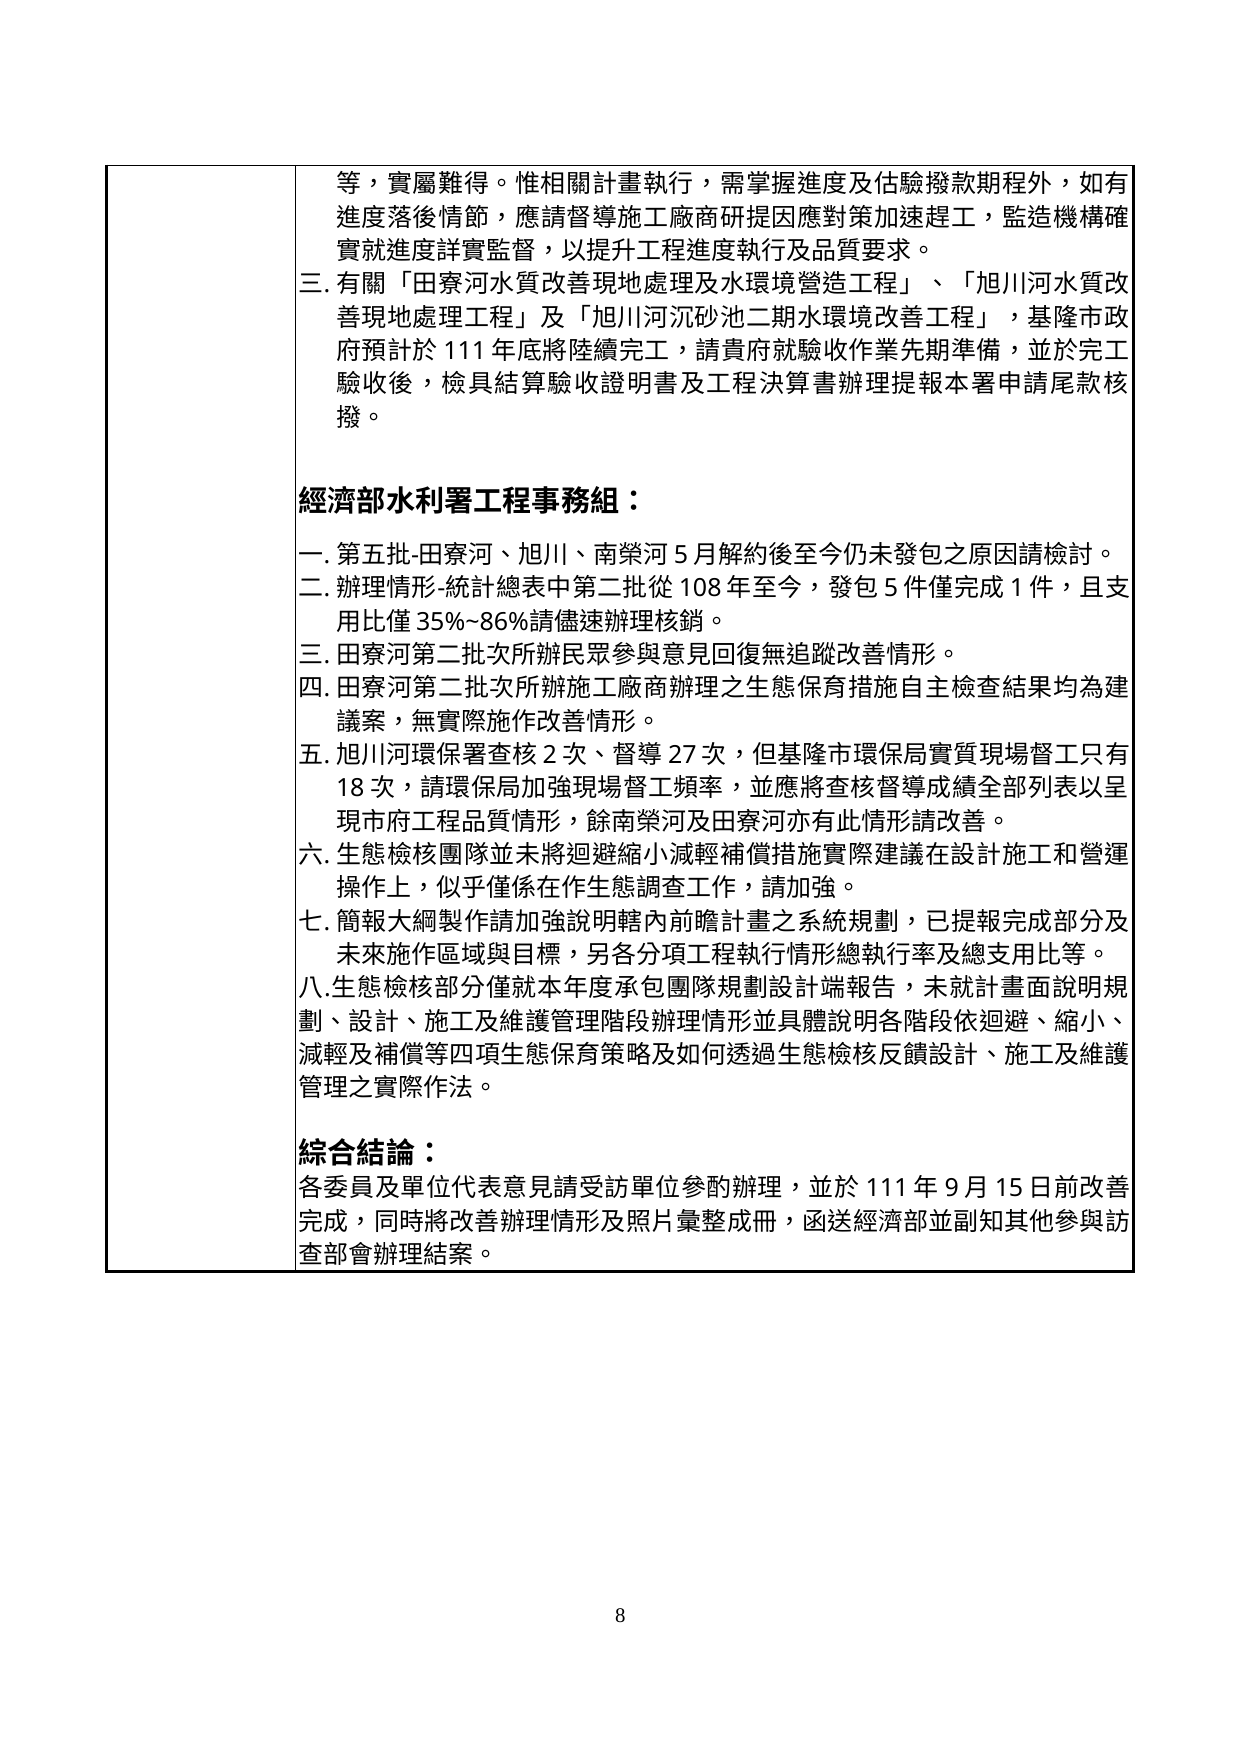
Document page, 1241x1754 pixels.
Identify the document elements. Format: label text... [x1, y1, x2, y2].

table_cell 訪查意見 林煌喬委員： 本人想利用今天訪查的機會，就我觀察基隆市政府(下稱市府)目前推動全國水環境改善計畫，在生態檢核、公民參與、資訊公開及營運管理等相關工作，感覺較弱而應再強化量能的地方，提供參考： 生態檢核：我們訪查各縣市政府執行全國水環境改善計畫情形時發現，目前遇到的最大瓶頸是，「如何將生態檢核團隊的知識與經驗，引入公務體系，並落實於水利建設。」因此，本人以下要談的都是「如何落實的細節」，亦即如何透過工程各階段(規劃、設計、施工及維護階段)環環相扣的生態檢核作為，來共同促成生態檢核團隊的知識與經驗，落實於水利建設： (一)規劃階段：檢視今天所提的生態檢核資料，生態檢核團隊所提之生態保育對策及措施，尚屬可行，惟如能再交代如何從蒐集基隆地區生態資料文獻、套疊生態敏感區成果、盤點生態保育課題，到釐清各分項工程環境生態議題，並就各項水環境建設進行生態檢核資料蒐集、現地勘查及提出適切的保育措施等，整體生態檢核的操作步奏及成果，就更棒了。基本上，這個階段我比較不擔心，因為會引進外部專業團隊幫忙，謹再提醒下列事宜： 1.生態檢核團隊應掌握每項工程的內容、位置與配置、工程周遭環境與土地利用狀況(特別是因工程進行，而完全改變了地景地貌的區域)，然後實際進行現地調(勘)查，以掌握生態的現狀。因為只有確實掌握計畫工程內容及工區生態的現狀，才能釐清各項工程進行可能造成生態的影響，也只有如此才能研擬對應且適切的保育策略與措施，以及提出工程顧問公司真實受用的工程配置方案，進而能將生態檢核成果的重點，真正回饋融入設計中。換言之，生態檢核團隊應積極掌握工程內容，認真研提回應有效解決的對策，而非流於提些放諸四海皆可用、普普通通之生態保育建言，則生態檢核作業意義不大，徒流於為有生態檢核，而做生態檢核的形式。 2.生態檢核除了盤點生物種類外，更重要的是應盤點生態條件與空間，故應檢視各項提案的生態環境，屬計畫範圍內的陸域或水域，有無亟待改善的地方，可提出具體建議，進而設計、施工來加予改善完成。換言之，請多運用「補償」(其實應為「生態增益」)策略，主動去發現、去做，而非被動地僅針對受工程干擾的環境，不得不研究在原地或異地補償的作為，藉由工程的進行，順勢加以改善，來強化陸域、水域，藍、綠網絡的連結性，如此人親近水才有意義。(這一點只有生態檢核團隊才有此敏感度，工程顧問公司無此專業，故應由生態檢核團隊檢視提出，再由工程顧問公司設計)講到這裡，輔導顧問團可能要告訴我，北港水系五條河流「受人為干擾程度高，生態豐富度低」，無法有太多作為。即便如此，我覺得仍可提醒適度納入創新的環境友善設計吧(如：鋪面工程採用低衝擊工法(LID)設計、雨撲滿、雨水花園等)；更何況將來還有南河(基隆河)水系、海岸及海域分區要推動水環境計畫，這兩個區域人為干擾程度低，生態豐富度高，還有海灣資源保護區及潮間帶生態系，未來在規劃設計時，生態團隊實應針對該等區域的自然景觀連續及生物多樣性，或建立珍稀物種棲地緩衝區等，有助生態、棲地環境的友善設計，多加著墨。 (二)規劃設計階段：當進入設計階段後，理論上，生態檢核應在設計階段扮演重要角色，是即應將生態檢核成果的重點，回饋融入設計中。可是，回顧110年9月11日在十河局審查旭川河、田寮河、南榮河水環境景觀工程所提設計書圖時，卻幾乎未見生態檢核的相關內容，這將令人納悶，該工程的生態檢核作業，要如何確保(或透過何種程序)於施工階段獲得落實？造成這種現象，很重要的原因，可能是工程顧問公司壓根就認為該工程範圍屬高度人為開發區域，施工不會對生態產生任何影響；或者是工程顧問公司對於生態檢核相關事宜，非常陌生，甚至不知道如何運用生態檢核成果，如此，設計書圖文件當然就很難掌握生態檢核的精髓。因此，建議市府未來推動工程時，應要問問工程顧問公司下列問題： 1.將如何運用規劃階段的生態檢核報告，且要求不能束諸高閣？ 2.生態檢核報告所提的生態策略或措施，打算如何處理？ 3.如不知如何運用或有不足處，應請教或要求生態檢核團隊協助或補 充？ 4.有那些措施已回饋體現於細部設計中？ 5.而這些細部設計圖說，有無再與生態檢核團隊討論其可行性及妥適 性？ 6.有無與生態檢核團隊討論，篩選出已實質擬定之保育措施，應轉化成 承商須遵守及監工督導可明確清楚的契約規範，並臚列於細部設計圖 的說明中，俾作為後續施工、監造的依據。因為，只有透過工程相關 設計書圖及採購契約的規範，承商才會將生態保育策略與措施，納入 施工三書；也只有如此，才能將生態檢核團隊的知識，傳授予(或約 束)承商及工人，而能真正落實於施工階段。 (三)到了施工階段：生態檢核作業如無法謹慎落實，即使規劃、設計階段的生態檢核作業，花了再多的心血及金錢，都將因施工階段的失誤而功虧一簣。所以，最好能要求承商作到下列事項： 1.承商應與生態檢核團隊討論，於施工計畫書提出「生態檢核執行計畫」專章，其內容應包括：確認保育措施、訂定生態檢核施工要領、建置專業生態團隊及生態檢核流程圖、說明施工擾動範圍及生態應對、製作生態自主檢查表、開工說明會納入生態保育措施宣導、辦理外來物種清除、生態監看紀錄及異常通知處理等。 2.承商應延請生態專業人員統整所有生態保育措施，協助標示現地生態保全對象及製作對照圖表，供施工人員參考辨識，並辦理「開工前說明會」，帶領承商及施工人員現場勘查，現場指認並以警示帶標誌施工範圍，同時應確認施工人員清楚瞭解保育措施及注意事項。尤其，應請其製作自主檢查表，供施工廠商定期填寫查核，以利施工階段徹底執行生態保育措施。惟觀諸目前各縣市工程的生態自主檢查表，其檢查內容都非常簡略，聊備一格，應付了事，故要特別提醒應扣合生態保育措施，嚴謹設計檢驗項目；尤應著重於保全對象，以及承商應特別注意落實的保育措施等，來設計及檢查，才有意義。簡報中市府標榜每季一次生態專家進行現場輔導，如此就能確保生態檢核成果及措施獲得落實嗎？有些生態破壞是不可逆的(如大樹被砍、鱸鰻被吃、重要棲地被誤挖等)，等三個月一次的督導時，破壞已成事實了，已無可挽回，再去現場輔導(應該是善後)，有何意義，而廠商又無責任。 3.此外，品質計畫書及監造計畫書，亦應納入生態檢核的相關作為。尤其要檢視已實質擬定的生態保育措施，有那些項目應納入品質管理標準項目一覽表；監造計畫書亦應將生態檢核的相關作為，列入整體施工計畫書審查重點及施工抽查標準一覽表，以作為後續施工品管、監造及追究廠商的依據。 總之，應將「生態檢核執行計畫」，仿目前各工程會將職安衛生、環境保護及交通安全執行計畫，納為施工三書的重要執行及查核對象，才是正辦。 4.最後，本人覺得還有一個很重要關鍵，是即建議市府應建立能貫穿水環境改善工程生命週期，全程督導落實生態檢核作業的可行機制：可由水環境改善輔導顧問團擔任此項任務，除適時督導各計畫之生態計畫書內容的執行情形外，應辦理水環境建設工程現地勘查，管考生態檢核作業落實情形，施工單位遇到問題時，並應提出改善建議及協助解決問題。 二、有關公民參與部分：本人已多次向市府建議公民參與辦理情形，應掌握 的事項，以及如何呈現，至少應包括：時間(即能帶出次數)、邀請對象 (尤其關注本區域的生態團體)、辦理方式、溝通內容；以及民意議題及 處理情形等，可是今天的簡報還是沒做到。此外，可要求環誠公司及水 環境輔導顧問團(水利技師公會)協助市府在公民參與部分建置下列能 量，以利未來市府參加水環境提案審查或水利署督導時，具足說服力及 競爭力。 (一)辦理培力學堂：針對基隆市水環境重要議題內容，從水文變遷、水環境特色、在地文化及生活產業等相關領域，舉辦培力學堂。邀請關心水環境提案的中小學教師參加，深耕至校園，培育下一代流域公民。 (二)積極推動社區發展協會、志工團及水巡隊申請環境教育場域認證，進一步培育成公私協力的潛在對象。 (三)本人亦多次建議仿效二河局所採創新的「水漾學堂」公共參與模式，引進於基隆市適合的水環境行動計畫(可以「暖東苗圃轉型基隆市生態教育中心計畫」，作為範例，提報七批次水環境計畫的亮點計畫)。水漾學堂如何推動呢？110年度全國教育部門開始正式推動108課綱，該課綱強調「自(發)、(互)動、(共)好」精神，重視現場與生活知識，強調對自己所處社區環境的關心與研究，並要求各校應發展校本位課程；而水環境營造涵蓋生態、生活、生產、歷史、文化及地方社區認同的總合資源，相當有利於水環境周邊學校發展成校本位課程。因此，可結合鄰近國小(邀請市府相關部門、學校、師生、親子家庭，以及在地社區、NGO團體等)善用教育部頒布之108 課綱，提出學校鄉土教學或社會課程之教學內容，融入學校師生(與NGO)的創意與巧思，將水環境營造落實成為學校教學場域。也就是說，可邀請周邊學校將鄰近水環境資源整合到學校特色課程之機制中，用以經營師生、親子及社區等客群，讓水價值從河岸走入生活中。 三、至於資訊公開部分：從訪查簡報發現，市府已資訊公開各項計畫的基本資料、進度、簡報說明、生態檢核資料，並配上完工後的願景圖片。值得肯定的是，成立「基米愛水環境」的粉絲專頁，也製作水環境工程影片，透過網路媒體的傳播，來描繪及展現建設成果，倍感溫馨，且倍增可及性。惟請注意：資訊公開不等於媒體露出，其最重要的功能，是及時將正確訊息對外界公開，達到決策透明與溝通交流的目的。因此，可進一步再將計畫內容連同生態檢核報告，整理成可閱讀形式對外公開，並主動通知關注此議題的公民組織與在地社群，以建立與公民組織與在地社群的互信關係。 四、維護管理部分：雖然市府推動的水環境計畫，還沒進入維管階段，但眾所皆知，建設容易維護難，本人覺得工程完成後的營運管理，是目前水環境建設最弱的一環，更是國內公共工程長久以來的痛。目前各縣市大多沒做好，正因此，市府更應確實做好維管工作，一方面凸顯與眾不同，更可減省市府負擔，而又該如何做呢？ 1.市府除需規劃完妥經費來源、組織運作及工作內容之外，簡報中已提及，將定期監測計畫範圍棲地品質，並追蹤生態保全對象狀態與其他生態課題觀測，以及評估該工程生態保育措施的執行成效等。 2.建議市府可再檢視下列面項的落實成果： (1)統計比較建設前後的透水鋪面、新植栽綠化面積。 (2)如何減少燈光對周圍生態環境影響的積極作為。 (3)對水量多元利用、水體水質淨化及逕流分擔、承洪韌性的貢獻。 (4)外來物種清整成果。 (5)生態、棲地環境的友善設計，或有無建立珍稀物種棲地緩衝區，以 及對自然景觀連續及生物多樣性等成果。 (6)利用水利工程快速棲地生態表，評估比較本工程建設前後的棲地生 態分數。 (7)生態檢核施工前後物種族群的比較分析。 3.如此，才能掌握建設後生態改善的具體數據及事實，除可滿足NGO團體的關切外，才能讓建設成果供市長講故事、展現政績，人民也才會感動外。而這些亮眼的數據，更是後續爭取各機關資源最好的佐證(最佳代言人)，因為大家會覺得市府執行成效具體且佳，「錢有花在刀口上」，就會優先考慮予以補助，而外機關資源的挹注，對財政相對窘迫的市府，才有能力做更多建設。 4.積極推動公私協力共同維護管理，但公私協力並非一蹴可幾，它需要醞釀、培養，否則臨時想籌組或委任，都會很辛苦，即便組成亦難持久。因此，市府可運用發展藍圖規劃等計畫，積極舉辦培力學堂，進而仿效二河局創新的「水漾學堂」公共參與模式，選出試點辦理，成效好再複製推廣。此外，基隆北港水系五條河川皆緊鄰民眾生活，可先推動社區發展協會、志工團及巡守隊申請環境教育場域認證，培育成公私協力的主力，再積極促請兩側社區及市場成立自治組織，來關注水環境相關課題，成立水環境巡守隊、防災社區等，以水為媒介來激發鄰里的向心力，並為水環境營造注入在地維運量能。如此，市府只要每年編列補助少許經費，就可託管維護，省錢省力。 五、最後，政府已定下2050年淨零排碳政策，未來所有水利工程應秉持綠色文化及永續生態，以提升水域自然生命力。經濟部水利署更響應提出「臺灣2050淨零排放路徑及策略」，積極推動「落實工程減碳」、「土地植樹固碳」等策略。是以，市府未來推動的水環境計畫，皆應積極應思考如何配合「臺灣2050淨零排放路徑及策略」，例如：在落實工程減碳相關作為，包含低碳工法、減碳設計，使用綠色再生材料、精進施工規範及環境營造固碳等方式，所有水環境計畫之工程，可作那些設計？而在土地植樹固碳方面，在水環境工程進行時，除了減少工程施作的範圍，減少對濱岸植被的擾動外，生態廊道空地，可從自然生態的本土原生性、多樣性、完整性及廊道連結等，來考量設計綠美化工程，從而在碳匯上做出貢獻。 劉柏宏委員： 基隆市的水環境表現及成果非常容易受到檢視，因為所有水系水質改善就直接在基隆港邊，有無臭味，水是否清澈，馬上感應到。故水質改善是基隆市水環境的最大目標，且為長期工作。 從支用比檢視及各批次完成件數及工程累計進度尚有多項未完工，故工程進度，品質尚有待努力，雖然辛苦，挑戰多，但完成後是港區觀光品質上貢獻最高。 各工程之工程查核成績，除田寮涉水質改善案有一次成績為乙等(75分)，其餘均有80分以上(甲等)值得肯定，請繼續保持，並朝85分以上，爭取金質獎。 民眾參與的內容，呈現資料均有局長出席主持，也值肯定，但均為說明會形式?從工程階段常有民眾陳情造成工程進度延遲，是否應檢視民眾參與的實施細緻度不夠，可以把工具、方式及議題更深入討論。 生態檢核工作未落實在設計討論或工程階段之因應，如旭川河水質改善現地處理工程，在設計上對現有植栽的處理，並未積極!在迴避上就直接以移植處理並非迴避作法!關注物種榕樹及黑鳶均消失! 公開資訊界面尚友善，但入口的位置因名稱特殊並不易被發現，建議應與市府官網聯結，並把資料更有系統的呈現，非僅以照片呈現，如進度應實際列出。非照片呈現現況，無法呈現願景及溝通細節。 旭川河水質改善二期之景觀工程仍應再檢視原生態檢核，生態調查之資訊在植栽設計，植栽種類應再評估更有棲地效益之植栽。 汪靜明委員： 有關生態檢核作業，基隆市政府有生態檢核專家針對生態檢核團隊(二家公司)，針對各工程生態檢核資料，進行督導建議，其實質角色內容及溝通方式可再說明。 有關生態檢核資料，目前較偏重於動植物調查資料及@@關物種，建議參照工程會最新研訂《公共工程生態檢核注意事項》，強化工程影響範圍之棲地生態關注，並@以加註說明棲地型態特色及水環境建議之生態關聯性，工程生態影響(負面衝擊扣分，正面增益加分)。 有關生態檢核資料如何對應及回應到工程規劃、設計及生態保育措施，宜有更明確說明。 對於水環境建設計畫再縣市政府多為工務、水利相關單位主辦，而基隆市政府由環境保護處承擔起大計，值得肯定。建議在其專業所長之水質改善案例，以生態檢核成果對比說明工程前後之水質改善後及水域生態正面增益部分。 建議在今後水環境建設計畫，@@界定並說明工程保全目標(對象)、生態保育目標(對象)，如此有助於在地說明會之民眾參與溝通共識。 鍾寶珠委員： 基本上生態檢核應該對應到工程或規劃設計，施工前、施工中、施工後的幾個階段，基隆地區的部分，比較無法看到生態檢核團隊，在整個過程給予的生態專業意見，看到的都只是一般概念性原則。就算有請專業團隊來協助處理，希望能夠看到何時討論、處理過程、找了哪些單位共同討論、在生態上的考慮、最後決策、等等。 工區有進行變更設計，原先應保留的樹木被移植，移植原因、在工區上對生態的影響，是否有更好的對應策略，被移植的樹木時間、移植地點，變更如何進行生態的補償機制等等，希望看到生態檢核團隊如何給予專業意見。 好幾案的變更設計，看到變更後的設計圖，反而是增加更多水泥，綠地減少，想請問生態檢核團隊如何看到這樣的設計，在生態上是否有更好的設計，過程是否提出建議 生態保育措施，不是灑水，不是垃圾是否有清除之類，反而是如果施工中又對敏感物種、或對生態有衝擊的時候，市政府如何因應，處理措施，如何對生態有正面加分，好像都沒有看到處理過程。 有看到斑腿樹蛙，是必須移除的外來物種，是否有通報林務局，移除計畫為何? 因為生態調查有黑鳶等物種，在工區範圍是否有黑鳶棲息樹種，移除樹種是否有考量黑鳶棲地問題，如果有影響如何補償 因為基隆市政府大多是水質改善工程，想請問後續的生態檢核檢如何驗證處理之後對水質改善可以達到多少效果，對於水域生物多樣性有何正面加分效果。因為現勘第一站，看到溝渠都是吳郭魚，將水引入水汙處理場後，生態基流量是否考量?可否讓感潮物種數量增加?吳郭魚可以減少的策略。 經濟部水利署河川海岸組： 110-111年度生態檢核計畫團隊與前期輔導顧問團之生態檢核廠商間，任務分工為何？又依簡報所述，實難得知生態檢核結果是否回饋於工程設計層面，抑或於施工階段是否均落實生態保育措施相關作為，建請改進。 本計畫第五批次核定之田寮河等3案環境改善工程，主要於水淨廠上方辦理相關環境景觀遊憩設施，故為利後續環境改善工程接續進場施設，請市府加緊趕辦水淨廠工程，俾利加速展現整體成效。 已完成規劃設計之個案，設計內容應保留滾動檢討彈性，於發包前請再確實檢視相關工項是否符合減量思維、強化透水性公民意見整合，並於後續施工階段務必持續落實生態檢核及資訊公開民眾等作業。 經濟部水利署第十河川局： 第五批次核定工程請盡速上網並積極邀標以利完成招標。原撥付第一期款(30%)請先繳回。 第二批核定之南榮河水質提升現地處理及沿岸水環境營造工程預定111.2.28完工，是否會影響第五批核定之南榮河水環境改善計畫之執行，建請預為因應。 資訊公開網頁為單獨網址，從市府官網找不到入口，建議於官網增加入口連結。網站照片建議可加上文字說明/網頁資料呈現介面可再友善一點，各現行計畫內容過於簡略。 環境保護署： 鑑於基隆市區地域狹小，居住人口稠密，兩岸生活污水尚未完成下水道接管前，經雨排水溝匯入河川，造成基隆市河川污染，也影響基隆港域水質。惟近年基隆市地方首長重視，基隆市政府創新河川改善思維，融合在地環境生態，配合前瞻水環境建設計畫經費爭取，進行田寮河、旭川河及南榮河水質改善，期以營造基隆市水岸藍帶，打造優質親水環境，予以肯定。 本署補助基隆市政府執行前瞻基礎建設水環境建設計畫計有6案工程及2案規劃設計，由基隆市環保局主政辦理，該局勇於承擔水質改善工程任務，歷年也獲得本署水污染防治評核優等獎勵及各項工程品質查核為甲等，實屬難得。惟相關計畫執行，需掌握進度及估驗撥款期程外，如有進度落後情節，應請督導施工廠商研提因應對策加速趕工，監造機構確實就進度詳實監督，以提升工程進度執行及品質要求。 有關「田寮河水質改善現地處理及水環境營造工程」、「旭川河水質改善現地處理工程」及「旭川河沉砂池二期水環境改善工程」，基隆市政府預計於111年底將陸續完工，請貴府就驗收作業先期準備，並於完工驗收後，檢具結算驗收證明書及工程決算書辦理提報本署申請尾款核撥。 經濟部水利署工程事務組： 第五批-田寮河、旭川、南榮河5月解約後至今仍未發包之原因請檢討。 辦理情形-統計總表中第二批從108年至今，發包5件僅完成1件，且支用比僅35%~86%請儘速辦理核銷。 田寮河第二批次所辦民眾參與意見回復無追蹤改善情形。 田寮河第二批次所辦施工廠商辦理之生態保育措施自主檢查結果均為建議案，無實際施作改善情形。 旭川河環保署查核2次、督導27次，但基隆市環保局實質現場督工只有18次，請環保局加強現場督工頻率，並應將查核督導成績全部列表以呈現市府工程品質情形，餘南榮河及田寮河亦有此情形請改善。 生態檢核團隊並未將迴避縮小減輕補償措施實際建議在設計施工和營運操作上，似乎僅係在作生態調查工作，請加強。 簡報大綱製作請加強說明轄內前瞻計畫之系統規劃，已提報完成部分及未來施作區域與目標，另各分項工程執行情形總執行率及總支用比等。 八.生態檢核部分僅就本年度承包團隊規劃設計端報告，未就計畫面說明規劃、設計、施工及維護管理階段辦理情形並具體說明各階段依迴避、縮小、減輕及補償等四項生態保育策略及如何透過生態檢核反饋設計、施工及維護管理之實際作法。 綜合結論： 各委員及單位代表意見請受訪單位參酌辦理，並於111年9月15日前改善完成，同時將改善辦理情形及照片彙整成冊，函送經濟部並副知其他參與訪查部會辦理結案。 [296, 166, 1132, 1270]
table_cell [108, 166, 295, 1270]
